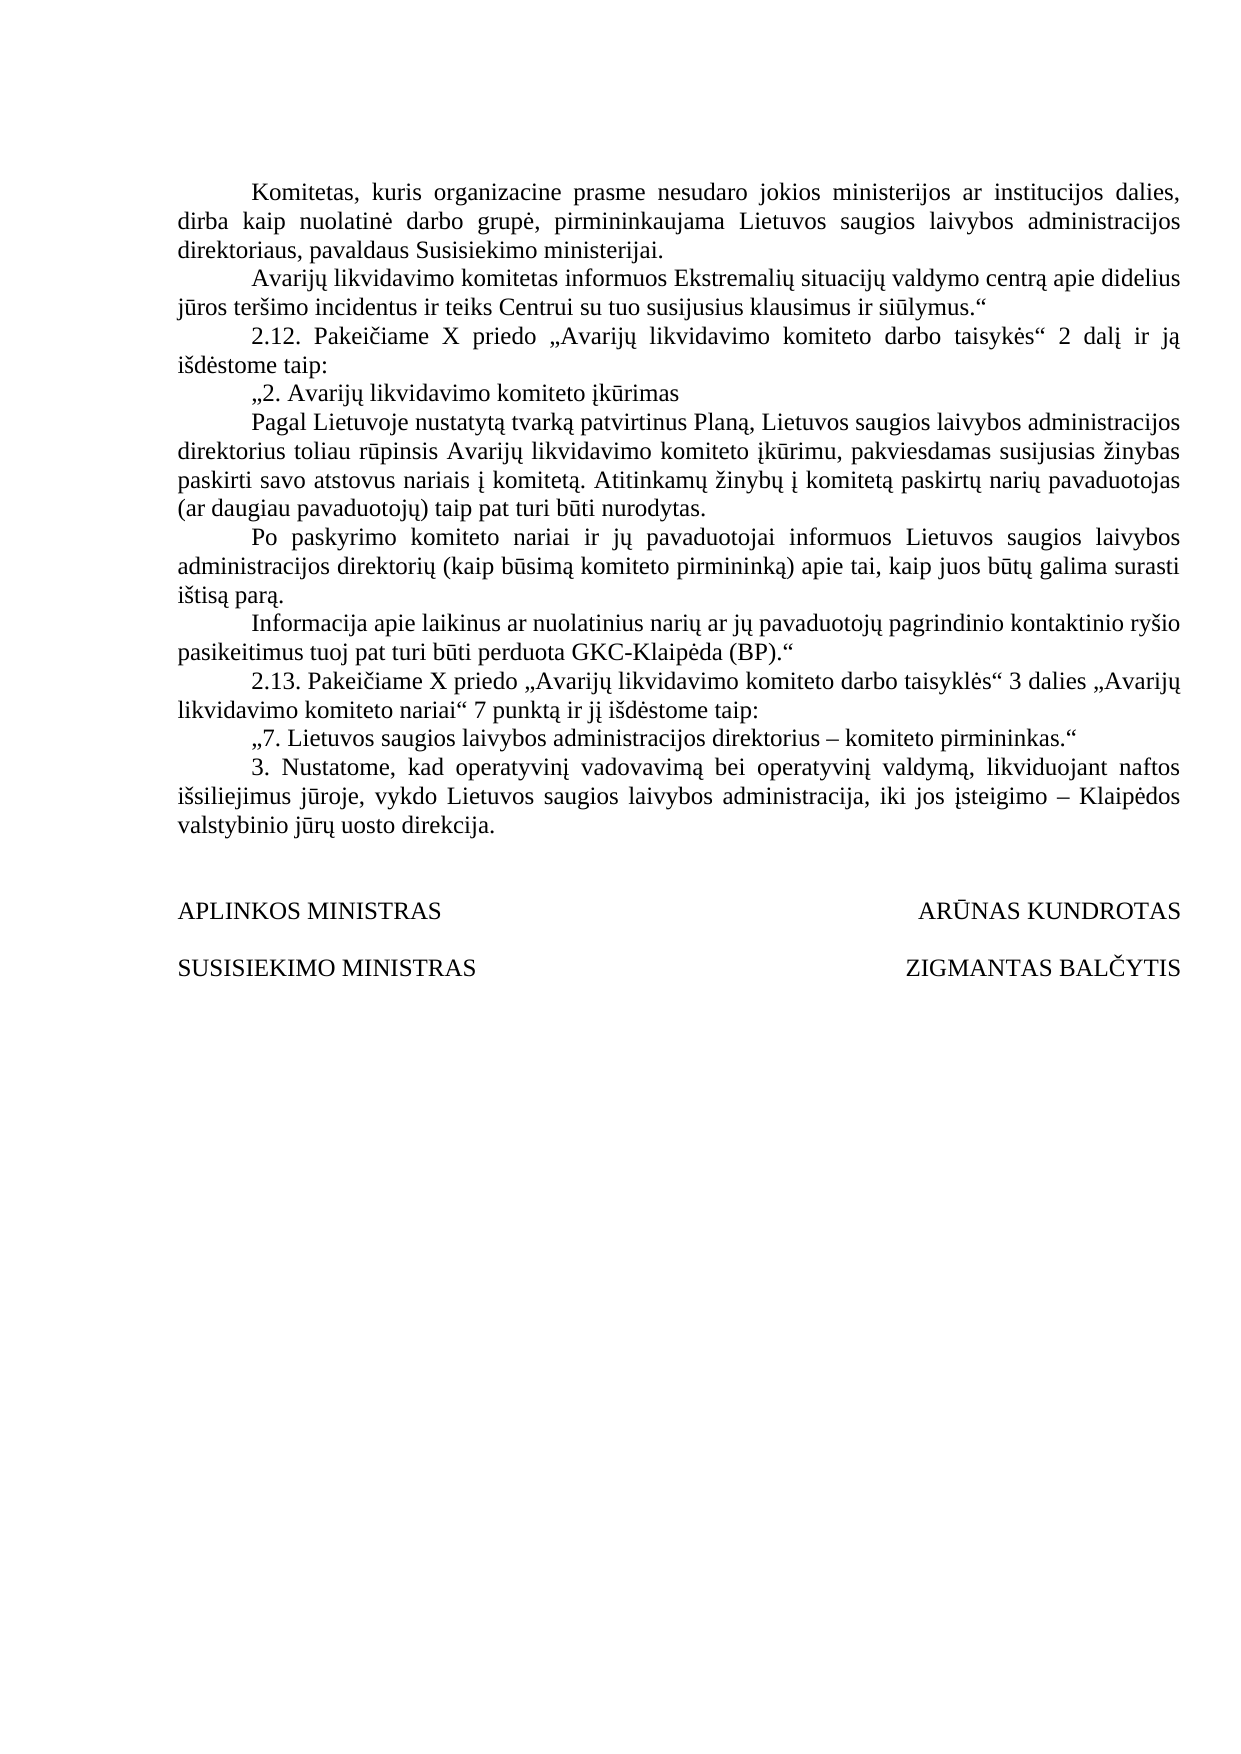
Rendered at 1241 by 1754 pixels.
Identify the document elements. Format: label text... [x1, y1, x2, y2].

text Komitetas, kuris organizacine prasme nesudaro jokios ministerijos ar institucijos dalies, dirba kaip nuolatinė darbo grupė, pirmininkaujama Lietuvos saugios laivybos administracijos direktoriaus, pavaldaus Susisiekimo ministerijai. [177, 177, 1181, 263]
text „2. Avarijų likvidavimo komiteto įkūrimas [177, 378, 1181, 407]
text Avarijų likvidavimo komitetas informuos Ekstremalių situacijų valdymo centrą apie didelius jūros teršimo incidentus ir teiks Centrui su tuo susijusius klausimus ir siūlymus.“ [177, 263, 1181, 321]
text SUSISIEKIMO MINISTRAS ZIGMANTAS BALČYTIS [177, 953, 1181, 982]
text APLINKOS MINISTRAS ARŪNAS KUNDROTAS [177, 896, 1181, 925]
text Pagal Lietuvoje nustatytą tvarką patvirtinus Planą, Lietuvos saugios laivybos administracijos direktorius toliau rūpinsis Avarijų likvidavimo komiteto įkūrimu, pakviesdamas susijusias žinybas paskirti savo atstovus nariais į komitetą. Atitinkamų žinybų į komitetą paskirtų narių pavaduotojas (ar daugiau pavaduotojų) taip pat turi būti nurodytas. [177, 407, 1181, 522]
text Po paskyrimo komiteto nariai ir jų pavaduotojai informuos Lietuvos saugios laivybos administracijos direktorių (kaip būsimą komiteto pirmininką) apie tai, kaip juos būtų galima surasti ištisą parą. [177, 522, 1181, 608]
text Informacija apie laikinus ar nuolatinius narių ar jų pavaduotojų pagrindinio kontaktinio ryšio pasikeitimus tuoj pat turi būti perduota GKC-Klaipėda (BP).“ [177, 608, 1181, 666]
text 3. Nustatome, kad operatyvinį vadovavimą bei operatyvinį valdymą, likviduojant naftos išsiliejimus jūroje, vykdo Lietuvos saugios laivybos administracija, iki jos įsteigimo – Klaipėdos valstybinio jūrų uosto direkcija. [177, 752, 1181, 838]
text 2.13. Pakeičiame X priedo „Avarijų likvidavimo komiteto darbo taisyklės“ 3 dalies „Avarijų likvidavimo komiteto nariai“ 7 punktą ir jį išdėstome taip: [177, 666, 1181, 723]
text 2.12. Pakeičiame X priedo „Avarijų likvidavimo komiteto darbo taisykės“ 2 dalį ir ją išdėstome taip: [177, 321, 1181, 378]
text „7. Lietuvos saugios laivybos administracijos direktorius – komiteto pirmininkas.“ [177, 723, 1181, 752]
